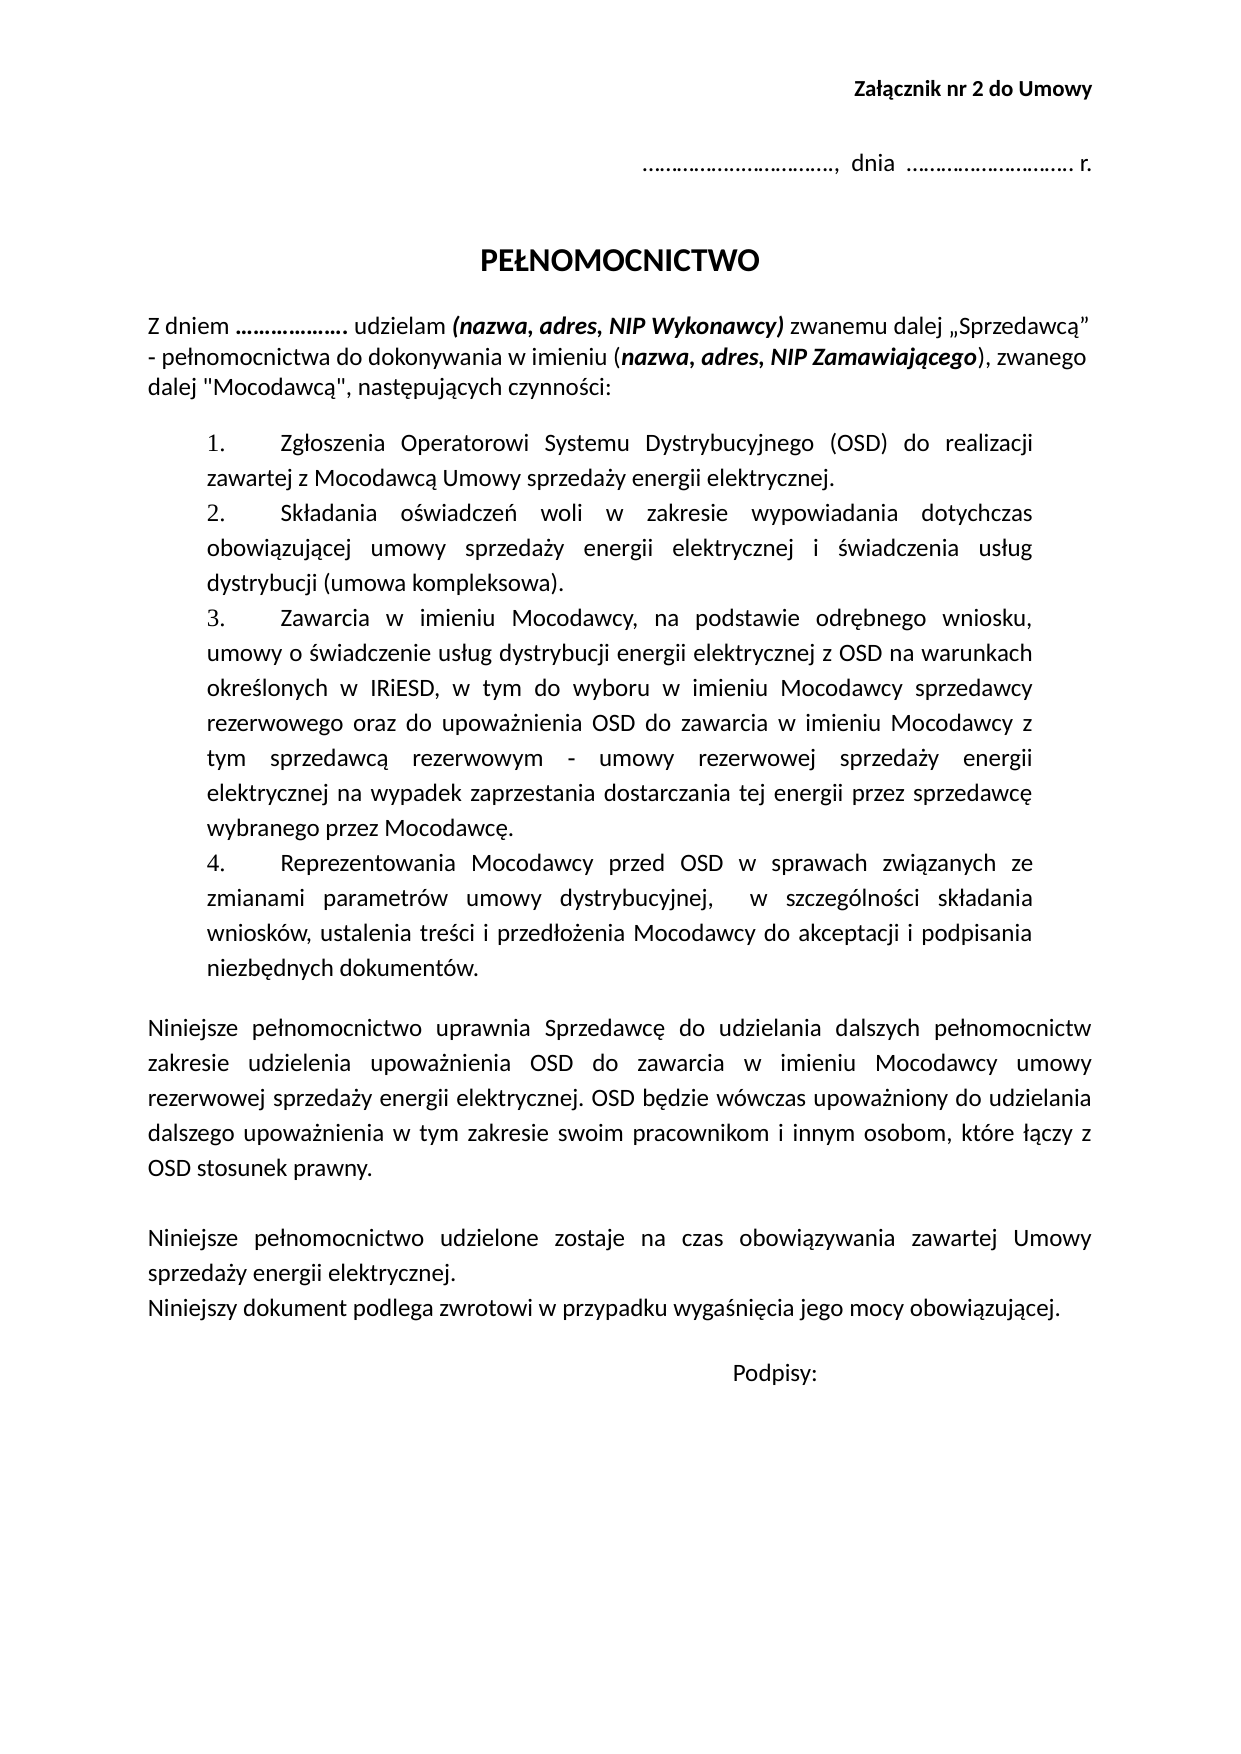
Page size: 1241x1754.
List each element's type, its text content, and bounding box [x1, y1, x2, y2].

text Niniejsze pełnomocnictwo uprawnia Sprzedawcę do udzielania dalszych pełnomocnictw zakresie udzielenia upoważnienia OSD do zawarcia w imieniu Mocodawcy umowy rezerwowej sprzedaży energii elektrycznej. OSD będzie wówczas upoważniony do udzielania dalszego upoważnienia w tym zakresie swoim pracownikom i innym osobom, które łączy z OSD stosunek prawny. [148, 1012, 1093, 1182]
list Składania oświadczeń woli w zakresie wypowiadania dotychczas obowiązującej umowy sprzedaży energii elektrycznej i świadczenia usług dystrybucji (umowa kompleksowa). [207, 497, 1034, 597]
text Niniejsze pełnomocnictwo udzielone zostaje na czas obowiązywania zawartej Umowy sprzedaży energii elektrycznej. [148, 1222, 1093, 1287]
list Zgłoszenia Operatorowi Systemu Dystrybucyjnego (OSD) do realizacji zawartej z Mocodawcą Umowy sprzedaży energii elektrycznej. [207, 427, 1034, 492]
text Z dniem ………………. udzielam (nazwa, adres, NIP Wykonawcy) zwanemu dalej „Sprzedawcą” ‐ pełnomocnictwa do dokonywania w imieniu (nazwa, adres, NIP Zamawiającego), zwanego dalej "Mocodawcą", następujących czynności: [148, 310, 1093, 402]
text ……………..……………., dnia ……………………….. r. [148, 148, 1093, 178]
list Zawarcia w imieniu Mocodawcy, na podstawie odrębnego wniosku, umowy o świadczenie usług dystrybucji energii elektrycznej z OSD na warunkach określonych w IRiESD, w tym do wyboru w imieniu Mocodawcy sprzedawcy rezerwowego oraz do upoważnienia OSD do zawarcia w imieniu Mocodawcy z tym sprzedawcą rezerwowym ‐ umowy rezerwowej sprzedaży energii elektrycznej na wypadek zaprzestania dostarczania tej energii przez sprzedawcę wybranego przez Mocodawcę. [207, 602, 1034, 842]
text Niniejszy dokument podlega zwrotowi w przypadku wygaśnięcia jego mocy obowiązującej. [148, 1292, 1093, 1322]
text PEŁNOMOCNICTWO [148, 239, 1093, 280]
text Podpisy: [458, 1357, 1093, 1388]
list Reprezentowania Mocodawcy przed OSD w sprawach związanych ze zmianami parametrów umowy dystrybucyjnej, w szczególności składania wniosków, ustalenia treści i przedłożenia Mocodawcy do akceptacji i podpisania niezbędnych dokumentów. [207, 847, 1034, 982]
